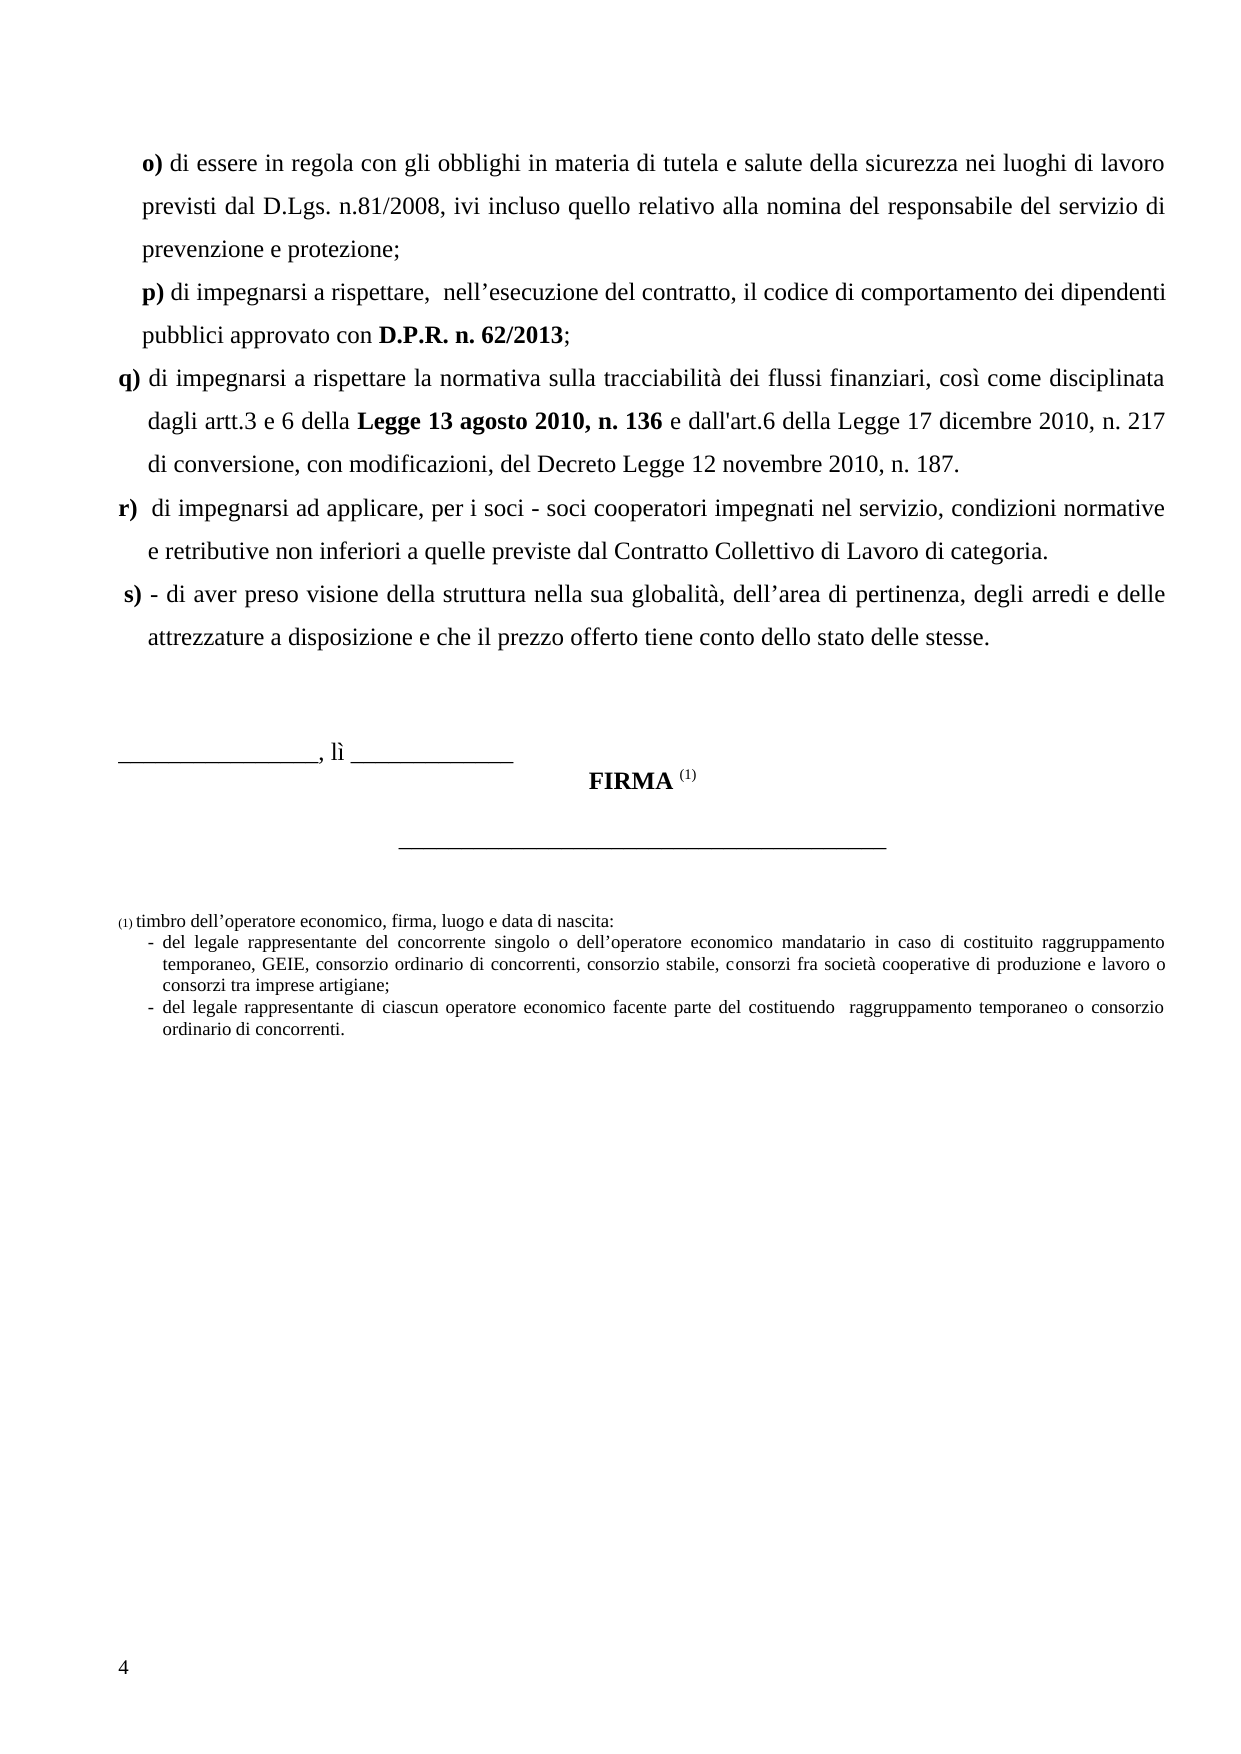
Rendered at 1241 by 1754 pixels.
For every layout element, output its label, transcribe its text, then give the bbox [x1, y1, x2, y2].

text (1) timbro dell’operatore economico, firma, luogo e data di nascita: [118, 909, 1166, 931]
list p) di impegnarsi a rispettare, nell’esecuzione del contratto, il codice di comportamento dei dipendenti pubblici approvato con D.P.R. n. 62/2013; [118, 277, 1166, 349]
text - del legale rappresentante di ciascun operatore economico facente parte del costituendo raggruppamento temporaneo o consorzio ordinario di concorrenti. [148, 996, 1166, 1039]
text q) di impegnarsi a rispettare la normativa sulla tracciabilità dei flussi finanziari, così come disciplinata dagli artt.3 e 6 della Legge 13 agosto 2010, n. 136 e dall'art.6 della Legge 17 dicembre 2010, n. 217 di conversione, con modificazioni, del Decreto Legge 12 novembre 2010, n. 187. [118, 363, 1166, 478]
list o) di essere in regola con gli obblighi in materia di tutela e salute della sicurezza nei luoghi di lavoro previsti dal D.Lgs. n.81/2008, ivi incluso quello relativo alla nomina del responsabile del servizio di prevenzione e protezione; [118, 148, 1166, 263]
text - del legale rappresentante del concorrente singolo o dell’operatore economico mandatario in caso di costituito raggruppamento temporaneo, GEIE, consorzio ordinario di concorrenti, consorzio stabile, consorzi fra società cooperative di produzione e lavoro o consorzi tra imprese artigiane; [148, 931, 1166, 996]
subtitle FIRMA (1) [118, 766, 1166, 794]
text r) di impegnarsi ad applicare, per i soci - soci cooperatori impegnati nel servizio, condizioni normative e retributive non inferiori a quelle previste dal Contratto Collettivo di Lavoro di categoria. [118, 493, 1166, 564]
text _______________________________________ [118, 823, 1166, 852]
text ________________, lì _____________ [118, 737, 1166, 766]
text s) - di aver preso visione della struttura nella sua globalità, dell’area di pertinenza, degli arredi e delle attrezzature a disposizione e che il prezzo offerto tiene conto dello stato delle stesse. [124, 579, 1166, 651]
